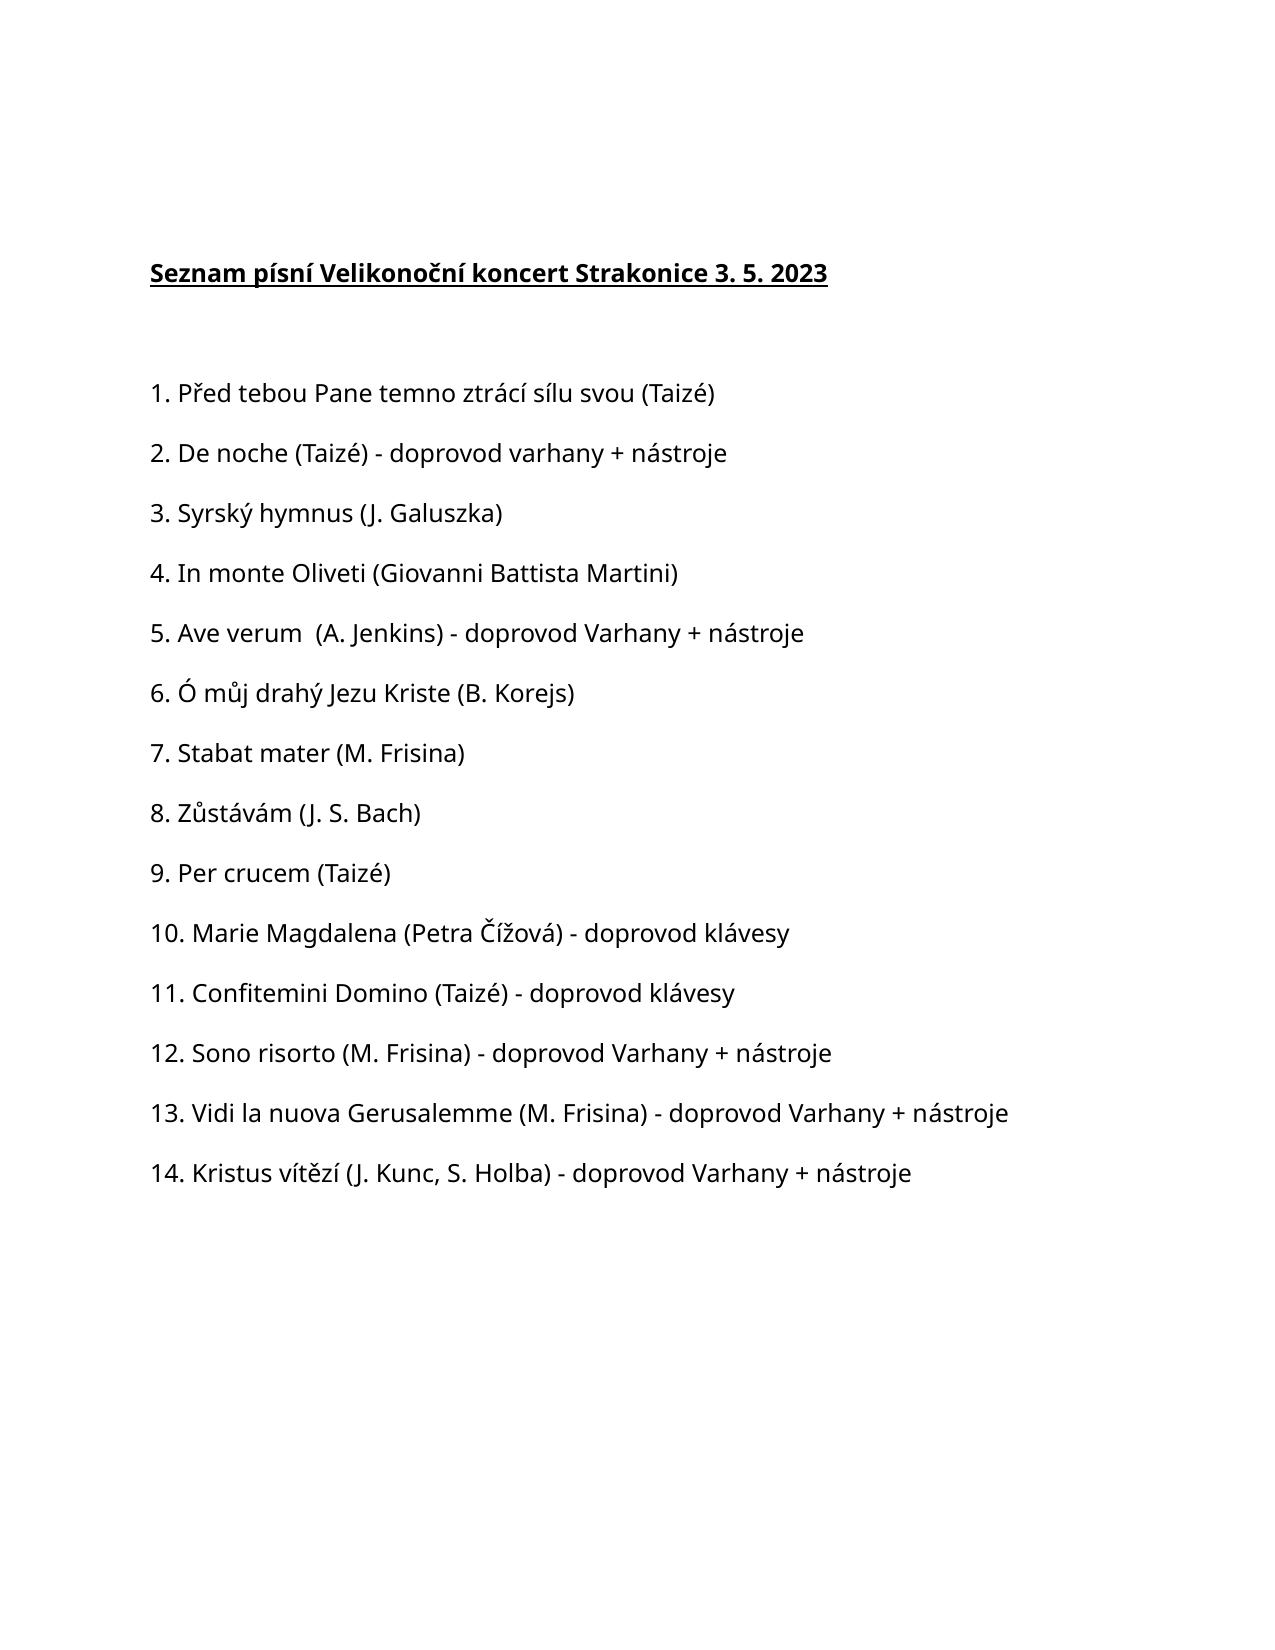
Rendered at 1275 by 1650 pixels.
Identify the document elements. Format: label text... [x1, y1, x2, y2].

text 8. Zůstávám (J. S. Bach) [150, 796, 1125, 830]
text 11. Confitemini Domino (Taizé) - doprovod klávesy [150, 976, 1125, 1010]
text Seznam písní Velikonoční koncert Strakonice 3. 5. 2023 [150, 256, 1125, 290]
text 14. Kristus vítězí (J. Kunc, S. Holba) - doprovod Varhany + nástroje [150, 1156, 1125, 1190]
text 6. Ó můj drahý Jezu Kriste (B. Korejs) [150, 676, 1125, 710]
text 9. Per crucem (Taizé) [150, 856, 1125, 890]
text 12. Sono risorto (M. Frisina) - doprovod Varhany + nástroje [150, 1036, 1125, 1070]
text 4. In monte Oliveti (Giovanni Battista Martini) [150, 556, 1125, 590]
text 10. Marie Magdalena (Petra Čížová) - doprovod klávesy [150, 916, 1125, 950]
text 3. Syrský hymnus (J. Galuszka) [150, 496, 1125, 530]
text 1. Před tebou Pane temno ztrácí sílu svou (Taizé) [150, 376, 1125, 410]
text 2. De noche (Taizé) - doprovod varhany + nástroje [150, 436, 1125, 470]
text 13. Vidi la nuova Gerusalemme (M. Frisina) - doprovod Varhany + nástroje [150, 1096, 1125, 1130]
text 7. Stabat mater (M. Frisina) [150, 736, 1125, 770]
text 5. Ave verum (A. Jenkins) - doprovod Varhany + nástroje [150, 616, 1125, 650]
